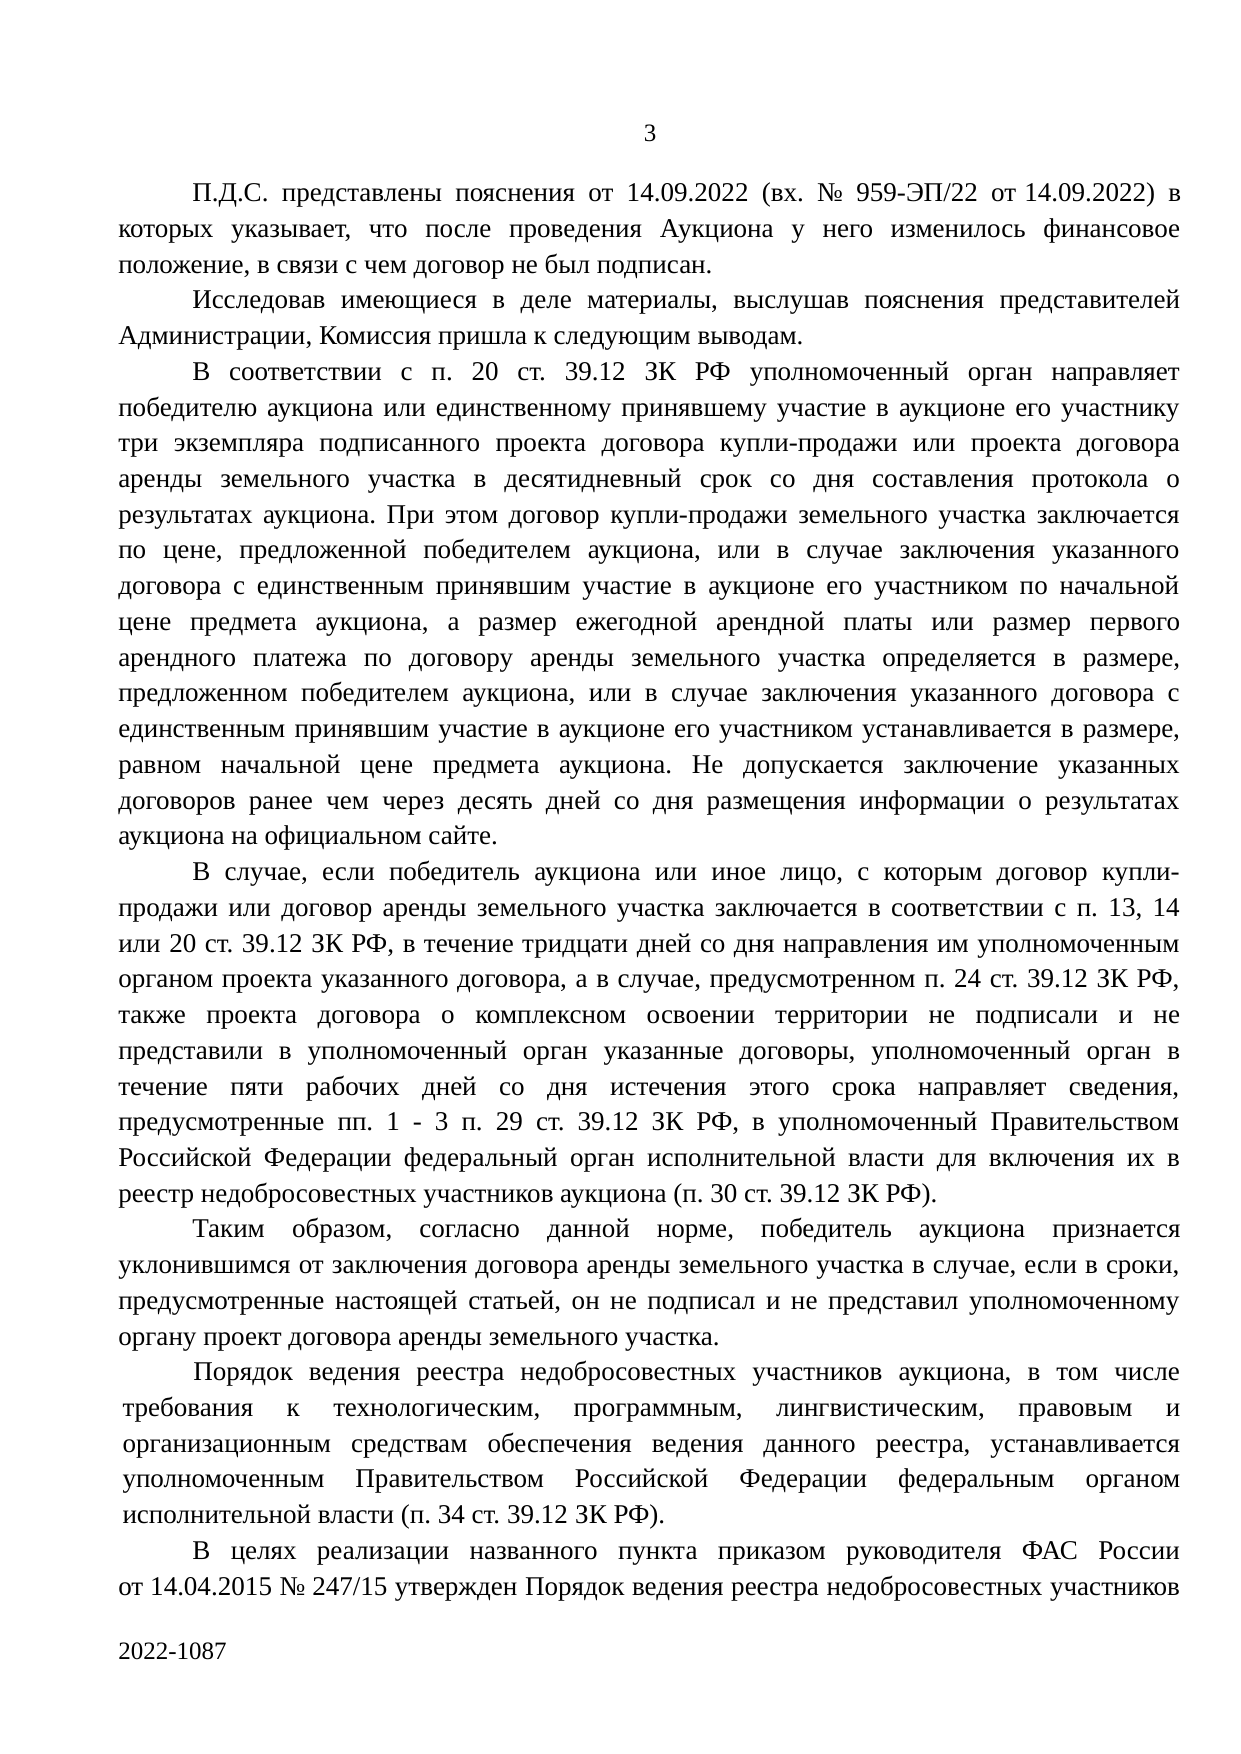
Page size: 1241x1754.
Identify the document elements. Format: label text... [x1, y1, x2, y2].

text П.Д.С. представлены пояснения от 14.09.2022 (вх. № 959-ЭП/22 от 14.09.2022) в которых указывает, что после проведения Аукциона у него изменилось финансовое положение, в связи с чем договор не был подписан. [118, 176, 1181, 279]
text В случае, если победитель аукциона или иное лицо, с которым договор купли-продажи или договор аренды земельного участка заключается в соответствии с п. 13, 14 или 20 ст. 39.12 ЗК РФ, в течение тридцати дней со дня направления им уполномоченным органом проекта указанного договора, а в случае, предусмотренном п. 24 ст. 39.12 ЗК РФ, также проекта договора о комплексном освоении территории не подписали и не представили в уполномоченный орган указанные договоры, уполномоченный орган в течение пяти рабочих дней со дня истечения этого срока направляет сведения, предусмотренные пп. 1 - 3 п. 29 ст. 39.12 ЗК РФ, в уполномоченный Правительством Российской Федерации федеральный орган исполнительной власти для включения их в реестр недобросовестных участников аукциона (п. 30 ст. 39.12 ЗК РФ). [118, 855, 1181, 1208]
text Таким образом, согласно данной норме, победитель аукциона признается уклонившимся от заключения договора аренды земельного участка в случае, если в сроки, предусмотренные настоящей статьей, он не подписал и не представил уполномоченному органу проект договора аренды земельного участка. [118, 1212, 1181, 1351]
text Исследовав имеющиеся в деле материалы, выслушав пояснения представителей Администрации, Комиссия пришла к следующим выводам. [118, 283, 1181, 350]
text В соответствии с п. 20 ст. 39.12 ЗК РФ уполномоченный орган направляет победителю аукциона или единственному принявшему участие в аукционе его участнику три экземпляра подписанного проекта договора купли-продажи или проекта договора аренды земельного участка в десятидневный срок со дня составления протокола о результатах аукциона. При этом договор купли-продажи земельного участка заключается по цене, предложенной победителем аукциона, или в случае заключения указанного договора с единственным принявшим участие в аукционе его участником по начальной цене предмета аукциона, а размер ежегодной арендной платы или размер первого арендного платежа по договору аренды земельного участка определяется в размере, предложенном победителем аукциона, или в случае заключения указанного договора с единственным принявшим участие в аукционе его участником устанавливается в размере, равном начальной цене предмета аукциона. Не допускается заключение указанных договоров ранее чем через десять дней со дня размещения информации о результатах аукциона на официальном сайте. [118, 355, 1181, 851]
text Порядок ведения реестра недобросовестных участников аукциона, в том числе требования к технологическим, программным, лингвистическим, правовым и организационным средствам обеспечения ведения данного реестра, устанавливается уполномоченным Правительством Российской Федерации федеральным органом исполнительной власти (п. 34 ст. 39.12 ЗК РФ). [122, 1355, 1181, 1529]
text В целях реализации названного пункта приказом руководителя ФАС России от 14.04.2015 № 247/15 утвержден Порядок ведения реестра недобросовестных участников [118, 1534, 1181, 1601]
